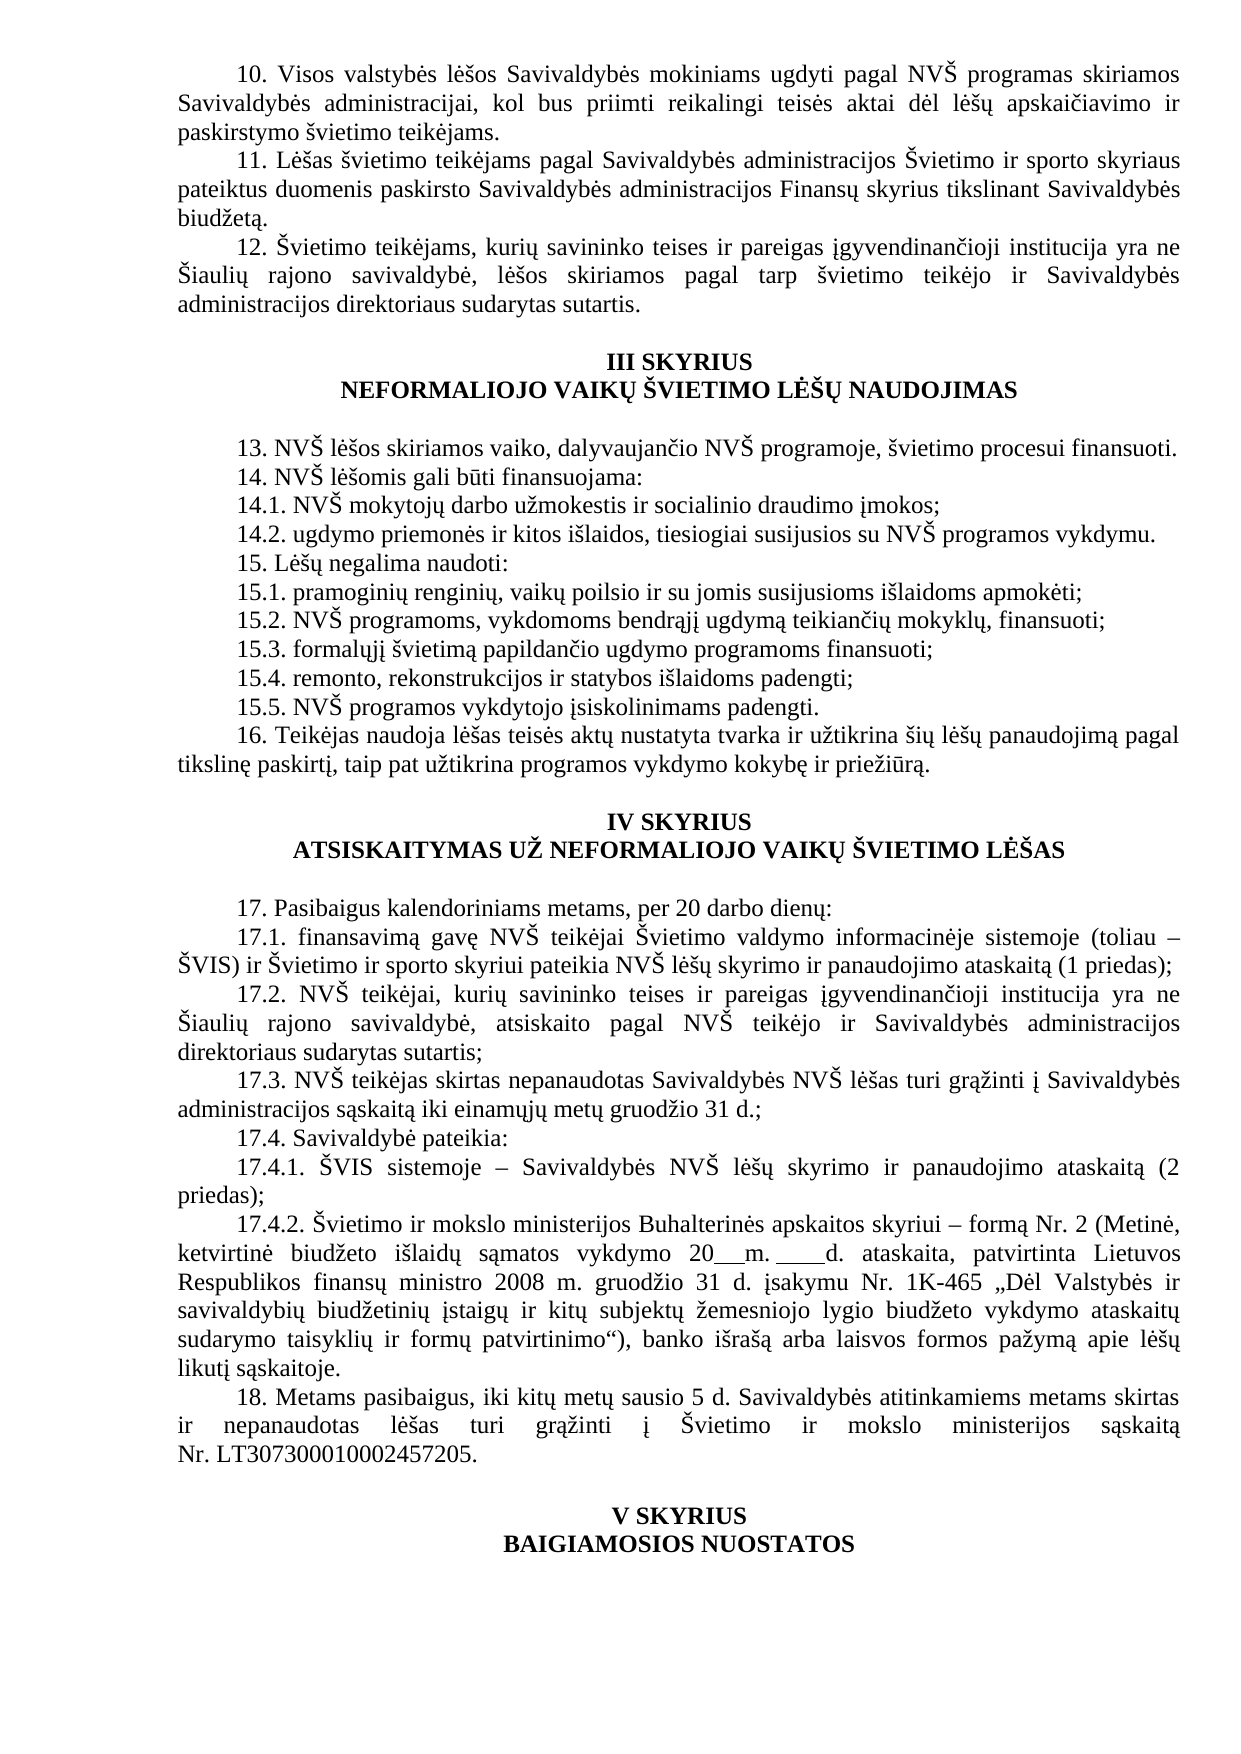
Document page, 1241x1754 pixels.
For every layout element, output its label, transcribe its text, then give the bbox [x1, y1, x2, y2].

text 18. Metams pasibaigus, iki kitų metų sausio 5 d. Savivaldybės atitinkamiems metams skirtas ir nepanaudotas lėšas turi grąžinti į Švietimo ir mokslo ministerijos sąskaitą Nr. LT307300010002457205. [177, 1382, 1181, 1468]
text 17.4.1. ŠVIS sistemoje – Savivaldybės NVŠ lėšų skyrimo ir panaudojimo ataskaitą (2 priedas); [177, 1152, 1181, 1209]
text III SKYRIUS [177, 347, 1181, 375]
text 17.4.2. Švietimo ir mokslo ministerijos Buhalterinės apskaitos skyriui – formą Nr. 2 (Metinė, ketvirtinė biudžeto išlaidų sąmatos vykdymo 20 m. d. ataskaita, patvirtinta Lietuvos Respublikos finansų ministro 2008 m. gruodžio 31 d. įsakymu Nr. 1K-465 „Dėl Valstybės ir savivaldybių biudžetinių įstaigų ir kitų subjektų žemesniojo lygio biudžeto vykdymo ataskaitų sudarymo taisyklių ir formų patvirtinimo“), banko išrašą arba laisvos formos pažymą apie lėšų likutį sąskaitoje. [177, 1209, 1181, 1382]
text 12. Švietimo teikėjams, kurių savininko teises ir pareigas įgyvendinančioji institucija yra ne Šiaulių rajono savivaldybė, lėšos skiriamos pagal tarp švietimo teikėjo ir Savivaldybės administracijos direktoriaus sudarytas sutartis. [177, 232, 1181, 318]
text 14. NVŠ lėšomis gali būti finansuojama: [177, 462, 1181, 490]
text 10. Visos valstybės lėšos Savivaldybės mokiniams ugdyti pagal NVŠ programas skiriamos Savivaldybės administracijai, kol bus priimti reikalingi teisės aktai dėl lėšų apskaičiavimo ir paskirstymo švietimo teikėjams. [177, 59, 1181, 145]
text 14.2. ugdymo priemonės ir kitos išlaidos, tiesiogiai susijusios su NVŠ programos vykdymu. [177, 519, 1181, 548]
text BAIGIAMOSIOS NUOSTATOS [177, 1529, 1181, 1558]
text 14.1. NVŠ mokytojų darbo užmokestis ir socialinio draudimo įmokos; [177, 490, 1181, 519]
text IV SKYRIUS [177, 807, 1181, 835]
text ATSISKAITYMAS UŽ NEFORMALIOJO VAIKŲ ŠVIETIMO LĖŠAS [177, 835, 1181, 864]
text NEFORMALIOJO VAIKŲ ŠVIETIMO LĖŠŲ NAUDOJIMAS [177, 375, 1181, 404]
text 17.1. finansavimą gavę NVŠ teikėjai Švietimo valdymo informacinėje sistemoje (toliau – ŠVIS) ir Švietimo ir sporto skyriui pateikia NVŠ lėšų skyrimo ir panaudojimo ataskaitą (1 priedas); [177, 922, 1181, 979]
text 15.4. remonto, rekonstrukcijos ir statybos išlaidoms padengti; [177, 663, 1181, 692]
text 17. Pasibaigus kalendoriniams metams, per 20 darbo dienų: [177, 893, 1181, 922]
text 15. Lėšų negalima naudoti: [177, 548, 1181, 577]
text 13. NVŠ lėšos skiriamos vaiko, dalyvaujančio NVŠ programoje, švietimo procesui finansuoti. [177, 433, 1181, 462]
text 15.5. NVŠ programos vykdytojo įsiskolinimams padengti. [177, 692, 1181, 720]
text 15.2. NVŠ programoms, vykdomoms bendrąjį ugdymą teikiančių mokyklų, finansuoti; [177, 605, 1181, 634]
text 17.4. Savivaldybė pateikia: [177, 1123, 1181, 1152]
text 15.1. pramoginių renginių, vaikų poilsio ir su jomis susijusioms išlaidoms apmokėti; [177, 577, 1181, 605]
text V SKYRIUS [177, 1501, 1181, 1529]
text 16. Teikėjas naudoja lėšas teisės aktų nustatyta tvarka ir užtikrina šių lėšų panaudojimą pagal tikslinę paskirtį, taip pat užtikrina programos vykdymo kokybę ir priežiūrą. [177, 720, 1181, 778]
text 17.2. NVŠ teikėjai, kurių savininko teises ir pareigas įgyvendinančioji institucija yra ne Šiaulių rajono savivaldybė, atsiskaito pagal NVŠ teikėjo ir Savivaldybės administracijos direktoriaus sudarytas sutartis; [177, 979, 1181, 1065]
text 11. Lėšas švietimo teikėjams pagal Savivaldybės administracijos Švietimo ir sporto skyriaus pateiktus duomenis paskirsto Savivaldybės administracijos Finansų skyrius tikslinant Savivaldybės biudžetą. [177, 145, 1181, 232]
text 15.3. formalųjį švietimą papildančio ugdymo programoms finansuoti; [177, 634, 1181, 663]
text 17.3. NVŠ teikėjas skirtas nepanaudotas Savivaldybės NVŠ lėšas turi grąžinti į Savivaldybės administracijos sąskaitą iki einamųjų metų gruodžio 31 d.; [177, 1065, 1181, 1123]
